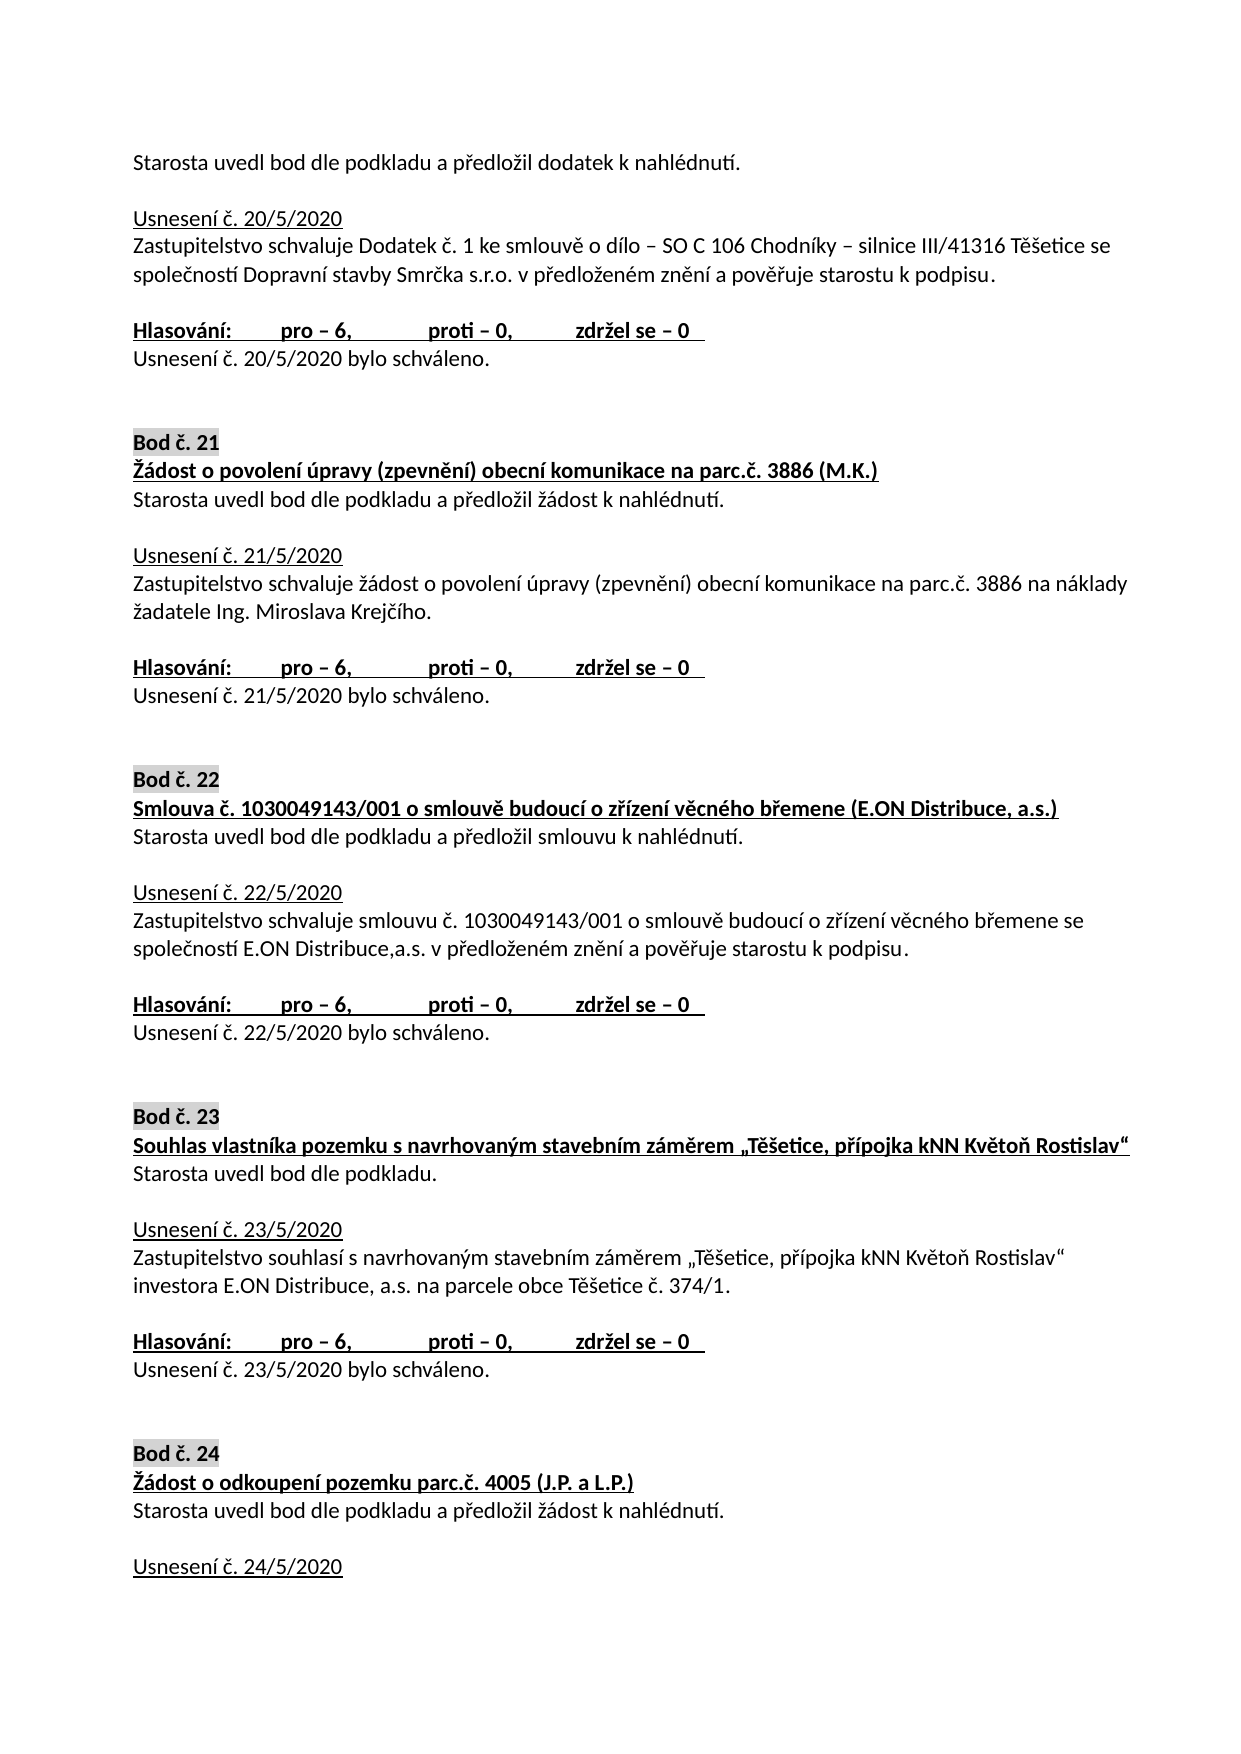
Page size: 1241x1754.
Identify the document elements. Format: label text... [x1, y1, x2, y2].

text Bod č. 24 [133, 1439, 1152, 1467]
text Usnesení č. 21/5/2020 bylo schváleno. [133, 681, 1152, 709]
text Usnesení č. 24/5/2020 [133, 1552, 1152, 1580]
text Usnesení č. 22/5/2020 bylo schváleno. [133, 1018, 1152, 1046]
text Souhlas vlastníka pozemku s navrhovaným stavebním záměrem „Těšetice, přípojka kNN Květoň Rostislav“ [133, 1131, 1152, 1159]
text Bod č. 23 [133, 1102, 1152, 1130]
text Usnesení č. 20/5/2020 bylo schváleno. [133, 344, 1152, 372]
text Smlouva č. 1030049143/001 o smlouvě budoucí o zřízení věcného břemene (E.ON Distribuce, a.s.) [133, 794, 1152, 822]
text Bod č. 22 [133, 765, 1152, 793]
text Usnesení č. 20/5/2020 Zastupitelstvo schvaluje Dodatek č. 1 ke smlouvě o dílo – SO C 106 Chodníky – silnice III/41316 Těšetice se společností Dopravní stavby Smrčka s.r.o. v předloženém znění a pověřuje starostu k podpisu. Hlasování: pro – 6, proti – 0, zdržel se – 0 [133, 204, 1152, 344]
text Usnesení č. 21/5/2020 Zastupitelstvo schvaluje žádost o povolení úpravy (zpevnění) obecní komunikace na parc.č. 3886 na náklady žadatele Ing. Miroslava Krejčího. Hlasování: pro – 6, proti – 0, zdržel se – 0 [133, 541, 1152, 681]
text Starosta uvedl bod dle podkladu a předložil žádost k nahlédnutí. [133, 1496, 1152, 1524]
text Usnesení č. 23/5/2020 bylo schváleno. [133, 1355, 1152, 1383]
text Starosta uvedl bod dle podkladu a předložil dodatek k nahlédnutí. [133, 148, 1152, 176]
text Starosta uvedl bod dle podkladu a předložil smlouvu k nahlédnutí. [133, 822, 1152, 850]
text Žádost o povolení úpravy (zpevnění) obecní komunikace na parc.č. 3886 (M.K.) [133, 457, 1152, 485]
text Starosta uvedl bod dle podkladu. [133, 1159, 1152, 1187]
text Usnesení č. 22/5/2020 Zastupitelstvo schvaluje smlouvu č. 1030049143/001 o smlouvě budoucí o zřízení věcného břemene se společností E.ON Distribuce,a.s. v předloženém znění a pověřuje starostu k podpisu. Hlasování: pro – 6, proti – 0, zdržel se – 0 [133, 878, 1152, 1018]
text Usnesení č. 23/5/2020 Zastupitelstvo souhlasí s navrhovaným stavebním záměrem „Těšetice, přípojka kNN Květoň Rostislav“ investora E.ON Distribuce, a.s. na parcele obce Těšetice č. 374/1. Hlasování: pro – 6, proti – 0, zdržel se – 0 [133, 1215, 1152, 1355]
text Starosta uvedl bod dle podkladu a předložil žádost k nahlédnutí. [133, 485, 1152, 513]
text Bod č. 21 [133, 428, 1152, 456]
text Žádost o odkoupení pozemku parc.č. 4005 (J.P. a L.P.) [133, 1468, 1152, 1496]
